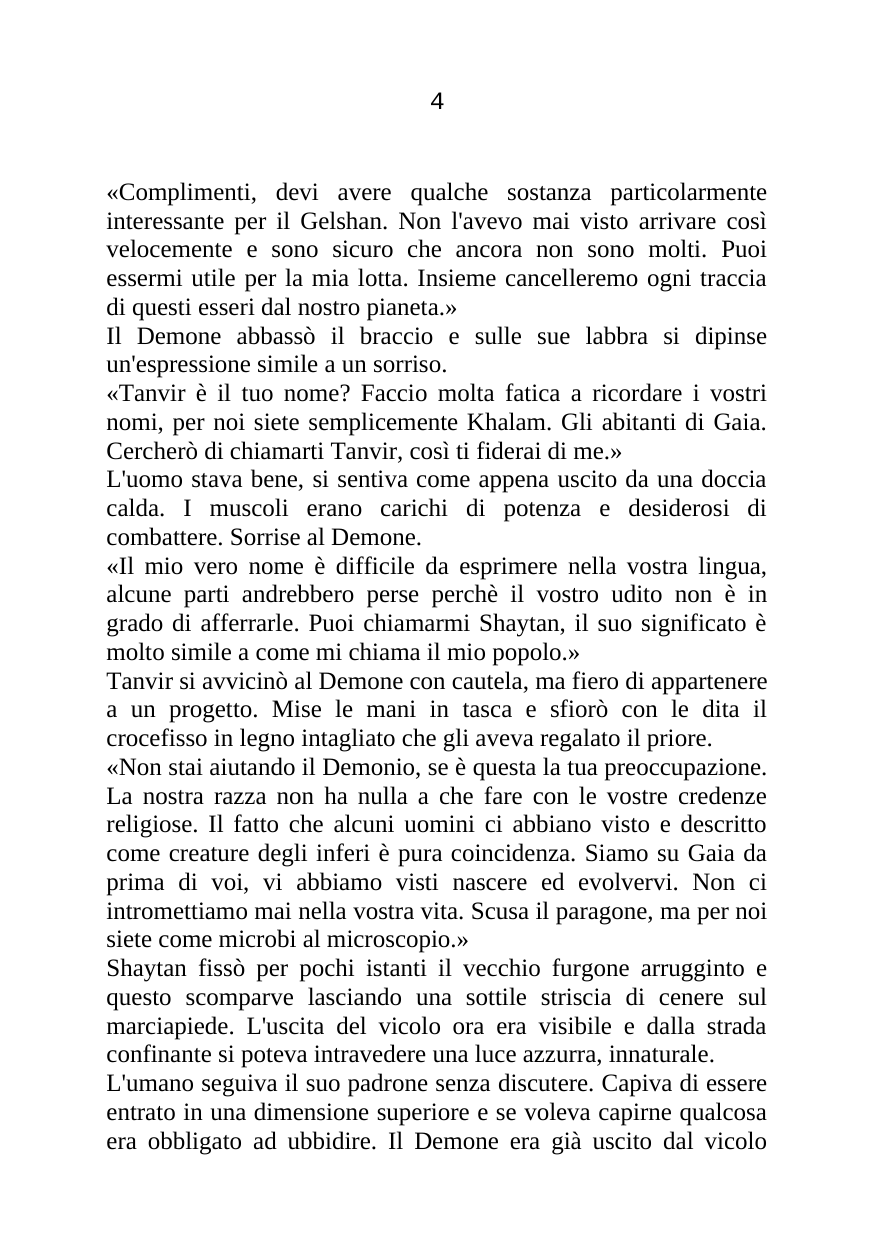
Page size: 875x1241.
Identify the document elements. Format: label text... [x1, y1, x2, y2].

text «Tanvir è il tuo nome? Faccio molta fatica a ricordare i vostri nomi, per noi siete semplicemente Khalam. Gli abitanti di Gaia. Cercherò di chiamarti Tanvir, così ti fiderai di me.» [106, 378, 768, 464]
text Il Demone abbassò il braccio e sulle sue labbra si dipinse un'espressione simile a un sorriso. [106, 321, 768, 378]
text «Non stai aiutando il Demonio, se è questa la tua preoccupazione. La nostra razza non ha nulla a che fare con le vostre credenze religiose. Il fatto che alcuni uomini ci abbiano visto e descritto come creature degli inferi è pura coincidenza. Siamo su Gaia da prima di voi, vi abbiamo visti nascere ed evolvervi. Non ci intromettiamo mai nella vostra vita. Scusa il paragone, ma per noi siete come microbi al microscopio.» [106, 752, 768, 953]
text L'uomo stava bene, si sentiva come appena uscito da una doccia calda. I muscoli erano carichi di potenza e desiderosi di combattere. Sorrise al Demone. [106, 464, 768, 551]
text «Complimenti, devi avere qualche sostanza particolarmente interessante per il Gelshan. Non l'avevo mai visto arrivare così velocemente e sono sicuro che ancora non sono molti. Puoi essermi utile per la mia lotta. Insieme cancelleremo ogni traccia di questi esseri dal nostro pianeta.» [106, 177, 768, 321]
text «Il mio vero nome è difficile da esprimere nella vostra lingua, alcune parti andrebbero perse perchè il vostro udito non è in grado di afferrarle. Puoi chiamarmi Shaytan, il suo significato è molto simile a come mi chiama il mio popolo.» [106, 551, 768, 666]
text L'umano seguiva il suo padrone senza discutere. Capiva di essere entrato in una dimensione superiore e se voleva capirne qualcosa era obbligato ad ubbidire. Il Demone era già uscito dal vicolo [106, 1068, 768, 1154]
text Tanvir si avvicinò al Demone con cautela, ma fiero di appartenere a un progetto. Mise le mani in tasca e sfiorò con le dita il crocefisso in legno intagliato che gli aveva regalato il priore. [106, 666, 768, 752]
text Shaytan fissò per pochi istanti il vecchio furgone arrugginto e questo scomparve lasciando una sottile striscia di cenere sul marciapiede. L'uscita del vicolo ora era visibile e dalla strada confinante si poteva intravedere una luce azzurra, innaturale. [106, 953, 768, 1068]
